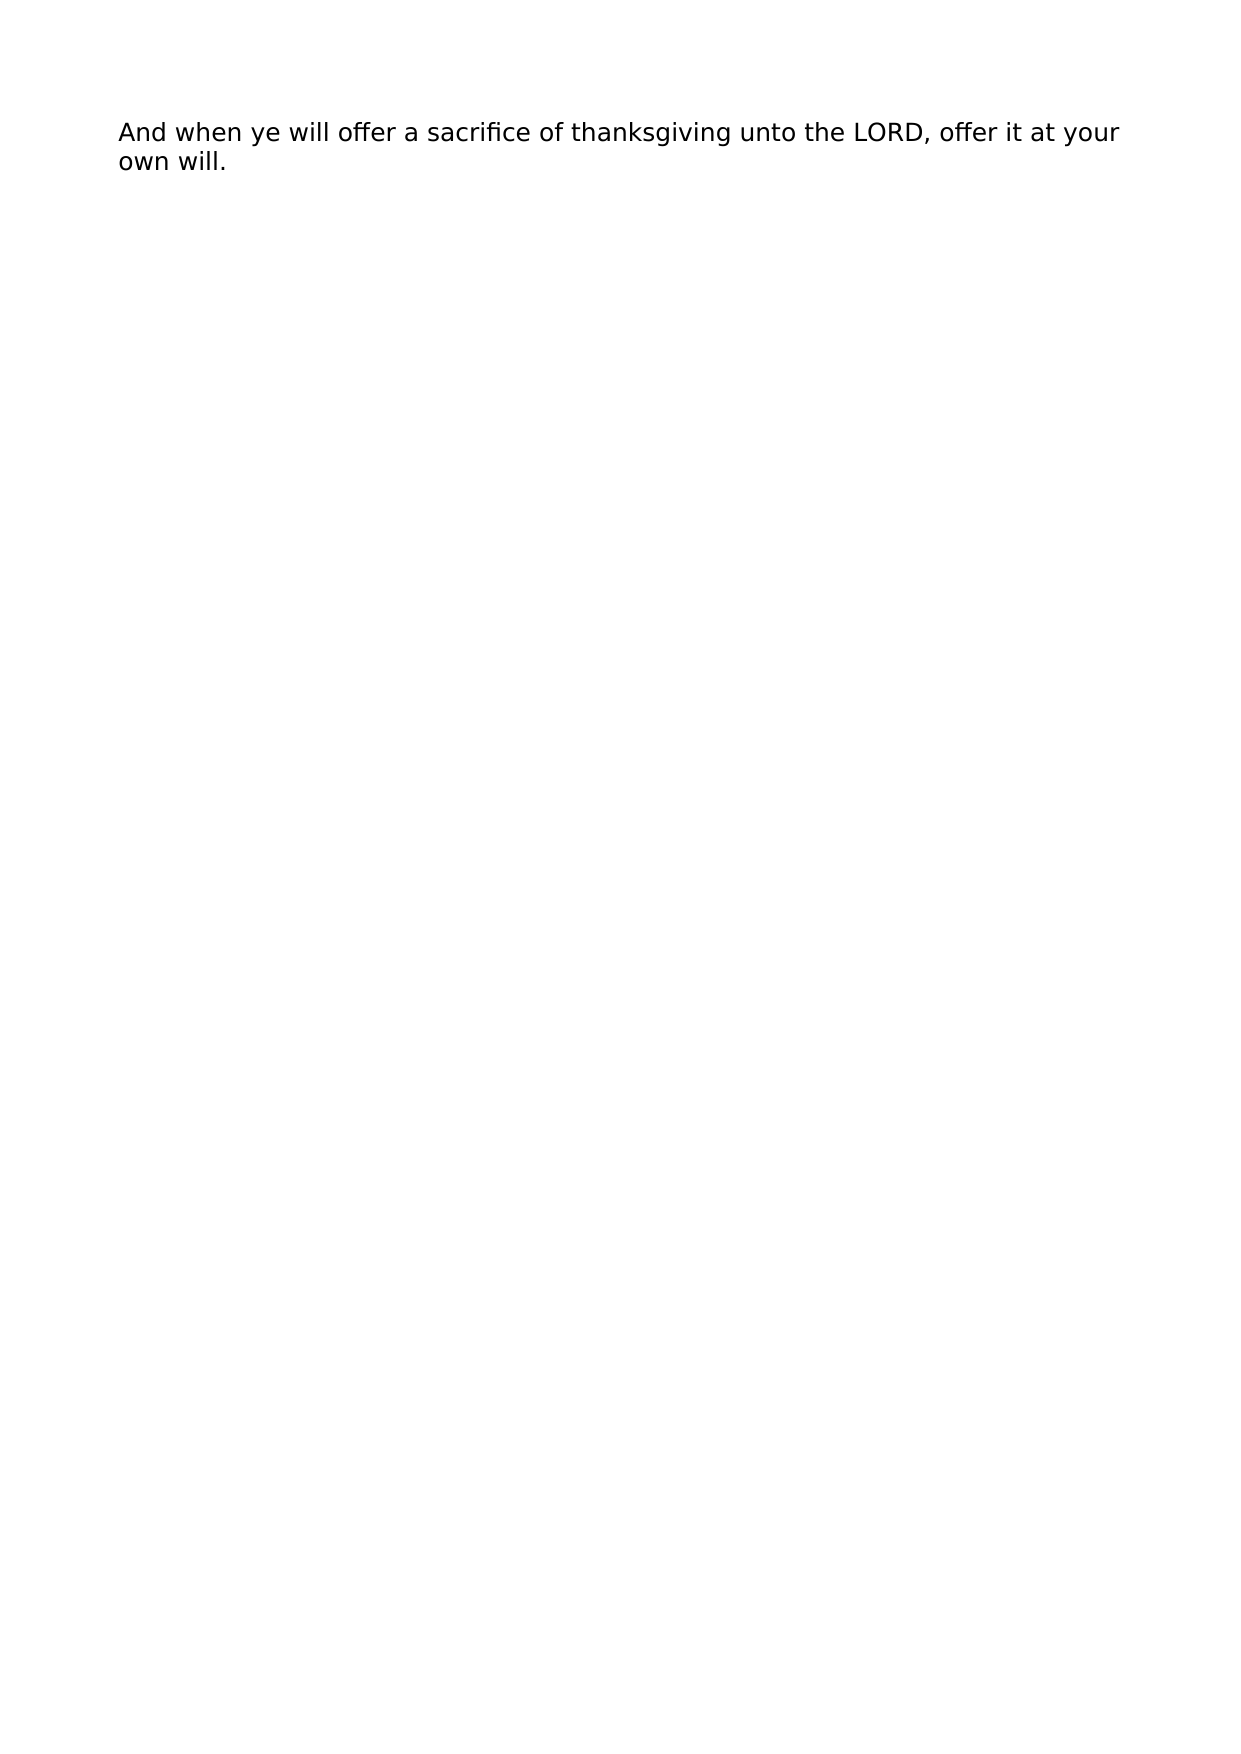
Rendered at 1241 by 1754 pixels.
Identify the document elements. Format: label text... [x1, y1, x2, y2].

text And when ye will offer a sacrifice of thanksgiving unto the LORD, offer it at your own will. [118, 118, 1122, 176]
